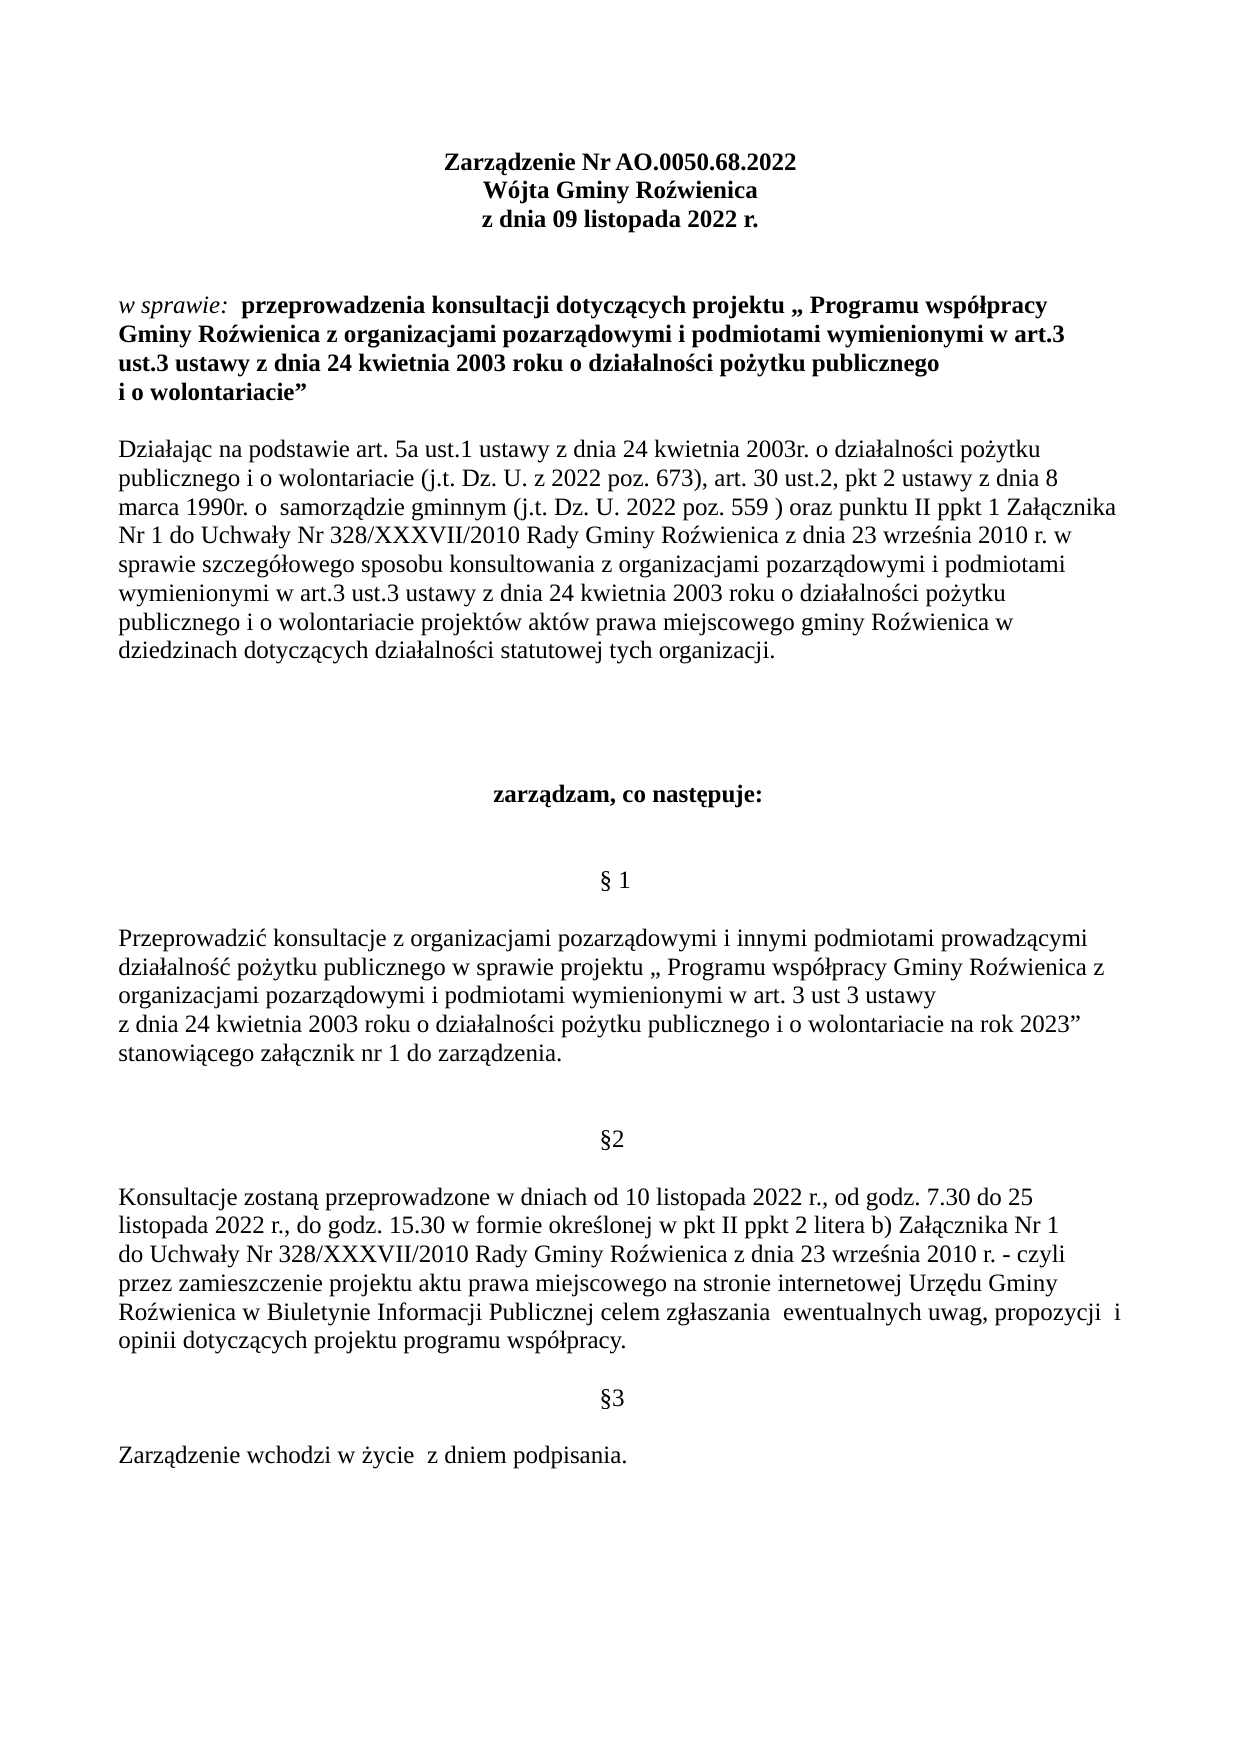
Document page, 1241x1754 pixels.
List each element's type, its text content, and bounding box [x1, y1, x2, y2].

text §2 [118, 1124, 1122, 1182]
text z dnia 09 listopada 2022 r. [118, 204, 1122, 233]
text Wójta Gminy Roźwienica [118, 176, 1122, 204]
text Zarządzenie Nr AO.0050.68.2022 [118, 147, 1122, 176]
text Konsultacje zostaną przeprowadzone w dniach od 10 listopada 2022 r., od godz. 7.30 do 25 listopada 2022 r., do godz. 15.30 w formie określonej w pkt II ppkt 2 litera b) Załącznika Nr 1 do Uchwały Nr 328/XXXVII/2010 Rady Gminy Roźwienica z dnia 23 września 2010 r. - czyli przez zamieszczenie projektu aktu prawa miejscowego na stronie internetowej Urzędu Gminy Roźwienica w Biuletynie Informacji Publicznej celem zgłaszania ewentualnych uwag, propozycji i opinii dotyczących projektu programu współpracy. [118, 1182, 1122, 1354]
text zarządzam, co następuje: [118, 779, 1122, 837]
text §3 [118, 1383, 1122, 1441]
text Przeprowadzić konsultacje z organizacjami pozarządowymi i innymi podmiotami prowadzącymi działalność pożytku publicznego w sprawie projektu „ Programu współpracy Gminy Roźwienica z organizacjami pozarządowymi i podmiotami wymienionymi w art. 3 ust 3 ustawy z dnia 24 kwietnia 2003 roku o działalności pożytku publicznego i o wolontariacie na rok 2023” stanowiącego załącznik nr 1 do zarządzenia. [118, 923, 1122, 1124]
text § 1 [118, 837, 1122, 923]
text Zarządzenie wchodzi w życie z dniem podpisania. [118, 1441, 1122, 1527]
text Działając na podstawie art. 5a ust.1 ustawy z dnia 24 kwietnia 2003r. o działalności pożytku publicznego i o wolontariacie (j.t. Dz. U. z 2022 poz. 673), art. 30 ust.2, pkt 2 ustawy z dnia 8 marca 1990r. o samorządzie gminnym (j.t. Dz. U. 2022 poz. 559 ) oraz punktu II ppkt 1 Załącznika Nr 1 do Uchwały Nr 328/XXXVII/2010 Rady Gminy Roźwienica z dnia 23 września 2010 r. w sprawie szczegółowego sposobu konsultowania z organizacjami pozarządowymi i podmiotami wymienionymi w art.3 ust.3 ustawy z dnia 24 kwietnia 2003 roku o działalności pożytku publicznego i o wolontariacie projektów aktów prawa miejscowego gminy Roźwienica w dziedzinach dotyczących działalności statutowej tych organizacji. [118, 434, 1122, 722]
text w sprawie: przeprowadzenia konsultacji dotyczących projektu „ Programu współpracy Gminy Roźwienica z organizacjami pozarządowymi i podmiotami wymienionymi w art.3 ust.3 ustawy z dnia 24 kwietnia 2003 roku o działalności pożytku publicznego i o wolontariacie” [118, 262, 1122, 434]
